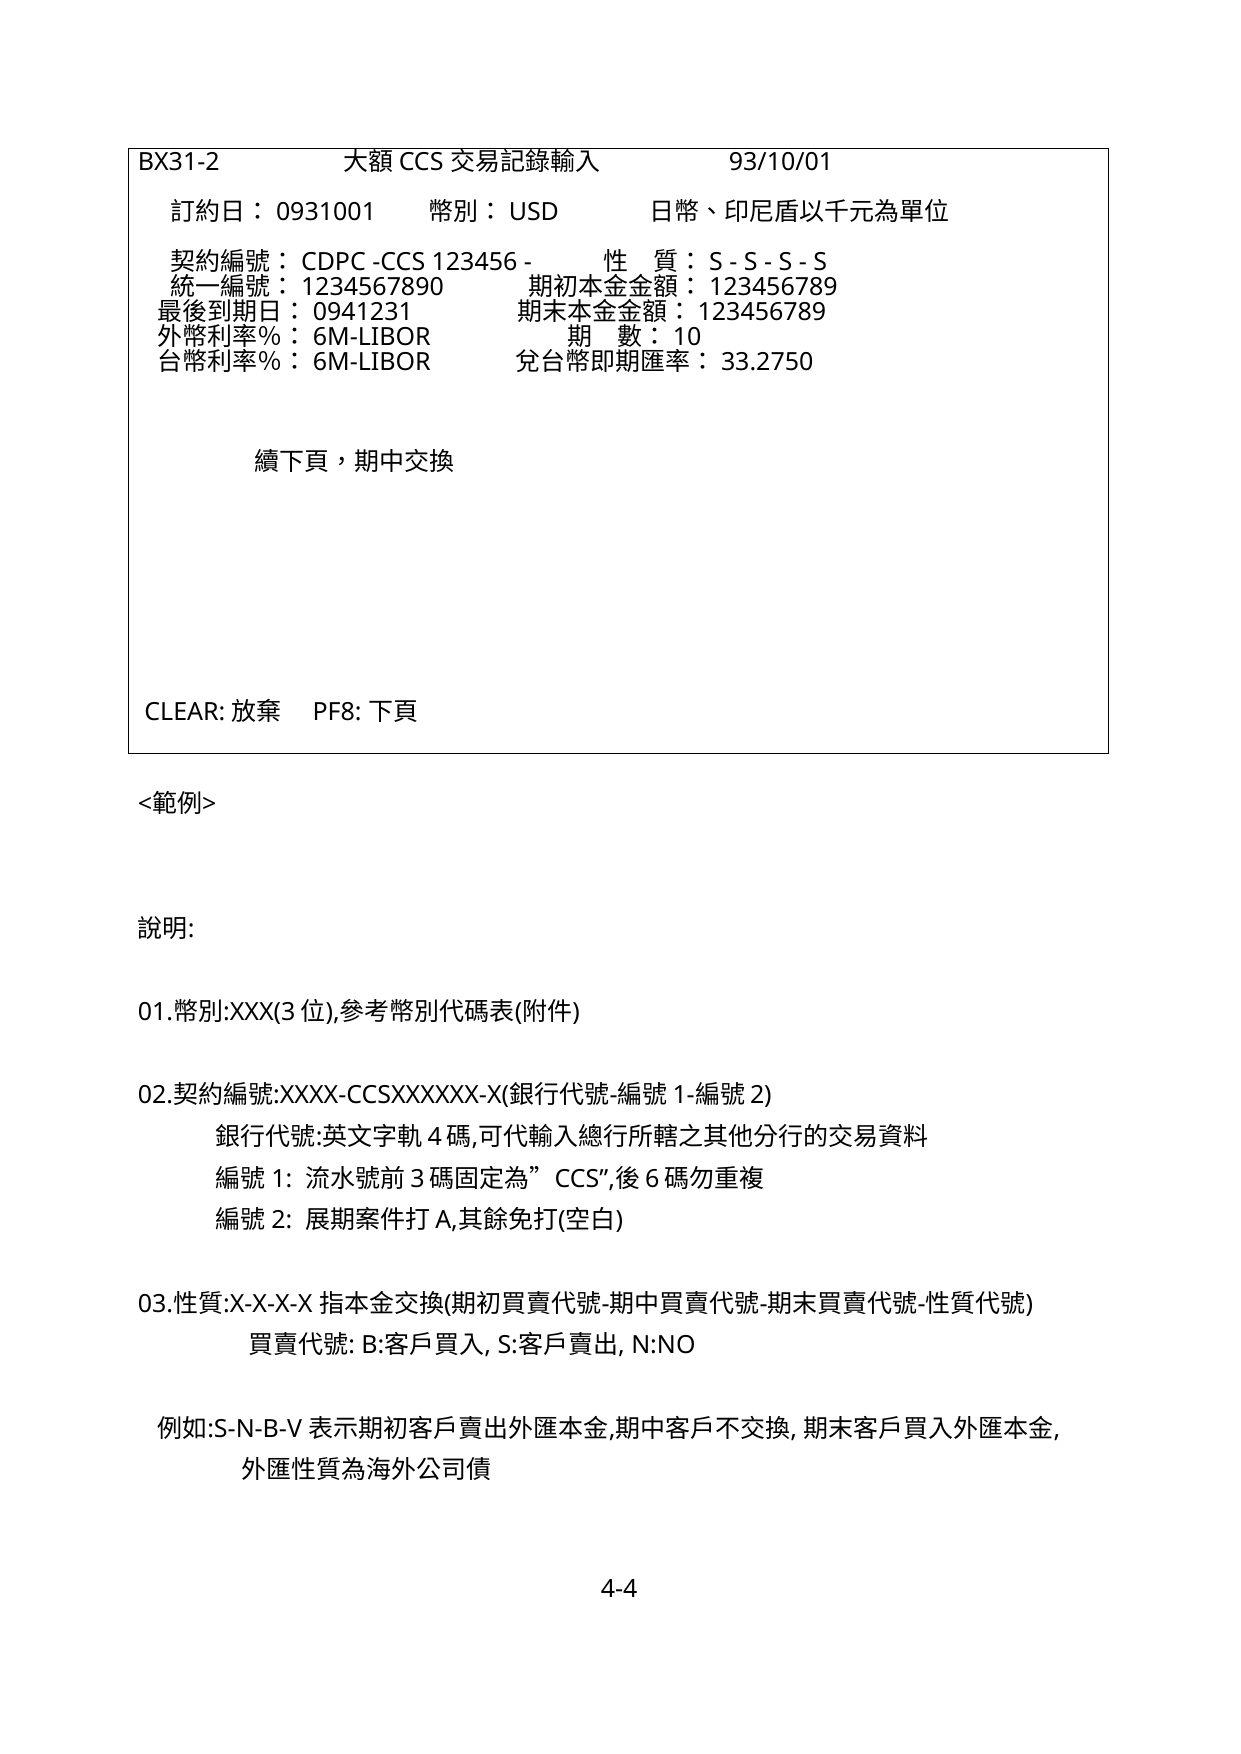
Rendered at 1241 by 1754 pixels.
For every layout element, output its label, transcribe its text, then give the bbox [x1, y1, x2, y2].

text 契約編號： CDPC -CCS 123456 - 性 質： S - S - S - S [138, 251, 1100, 276]
text 說明: [138, 904, 1100, 946]
text 外匯性質為海外公司債 [138, 1446, 1100, 1487]
text 03.性質:X-X-X-X 指本金交換(期初買賣代號-期中買賣代號-期末買賣代號-性質代號) [138, 1279, 1100, 1321]
text 編號 1: 流水號前3碼固定為”CCS”,後6碼勿重複 [138, 1154, 1100, 1196]
text BX31-2 大額 CCS 交易記錄輸入 93/10/01 [129, 149, 1108, 176]
text 訂約日： 0931001 幣別： USD 日幣、印尼盾以千元為單位 [138, 201, 1100, 226]
text <範例> [138, 779, 1100, 821]
text 台幣利率％： 6M-LIBOR 兌台幣即期匯率： 33.2750 [138, 351, 1100, 376]
text 買賣代號: B:客戶買入, S:客戶賣出, N:NO [138, 1321, 1100, 1362]
text 外幣利率％： 6M-LIBOR 期 數： 10 [138, 326, 1100, 351]
text 4-4 [138, 1571, 1100, 1605]
text 例如:S-N-B-V 表示期初客戶賣出外匯本金,期中客戶不交換, 期末客戶買入外匯本金, [138, 1404, 1100, 1446]
text 02.契約編號:XXXX-CCSXXXXXX-X(銀行代號-編號1-編號2) [138, 1071, 1100, 1112]
text 銀行代號:英文字軌4碼,可代輸入總行所轄之其他分行的交易資料 [138, 1112, 1100, 1154]
text 最後到期日： 0941231 期末本金金額： 123456789 [138, 301, 1100, 326]
text 01.幣別:XXX(3位),參考幣別代碼表(附件) [138, 987, 1100, 1029]
text 續下頁，期中交換 [138, 451, 1100, 476]
text 編號 2: 展期案件打A,其餘免打(空白) [138, 1196, 1100, 1237]
text CLEAR: 放棄 PF8: 下頁 [138, 701, 1100, 726]
text 統一編號： 1234567890 期初本金金額： 123456789 [138, 276, 1100, 301]
